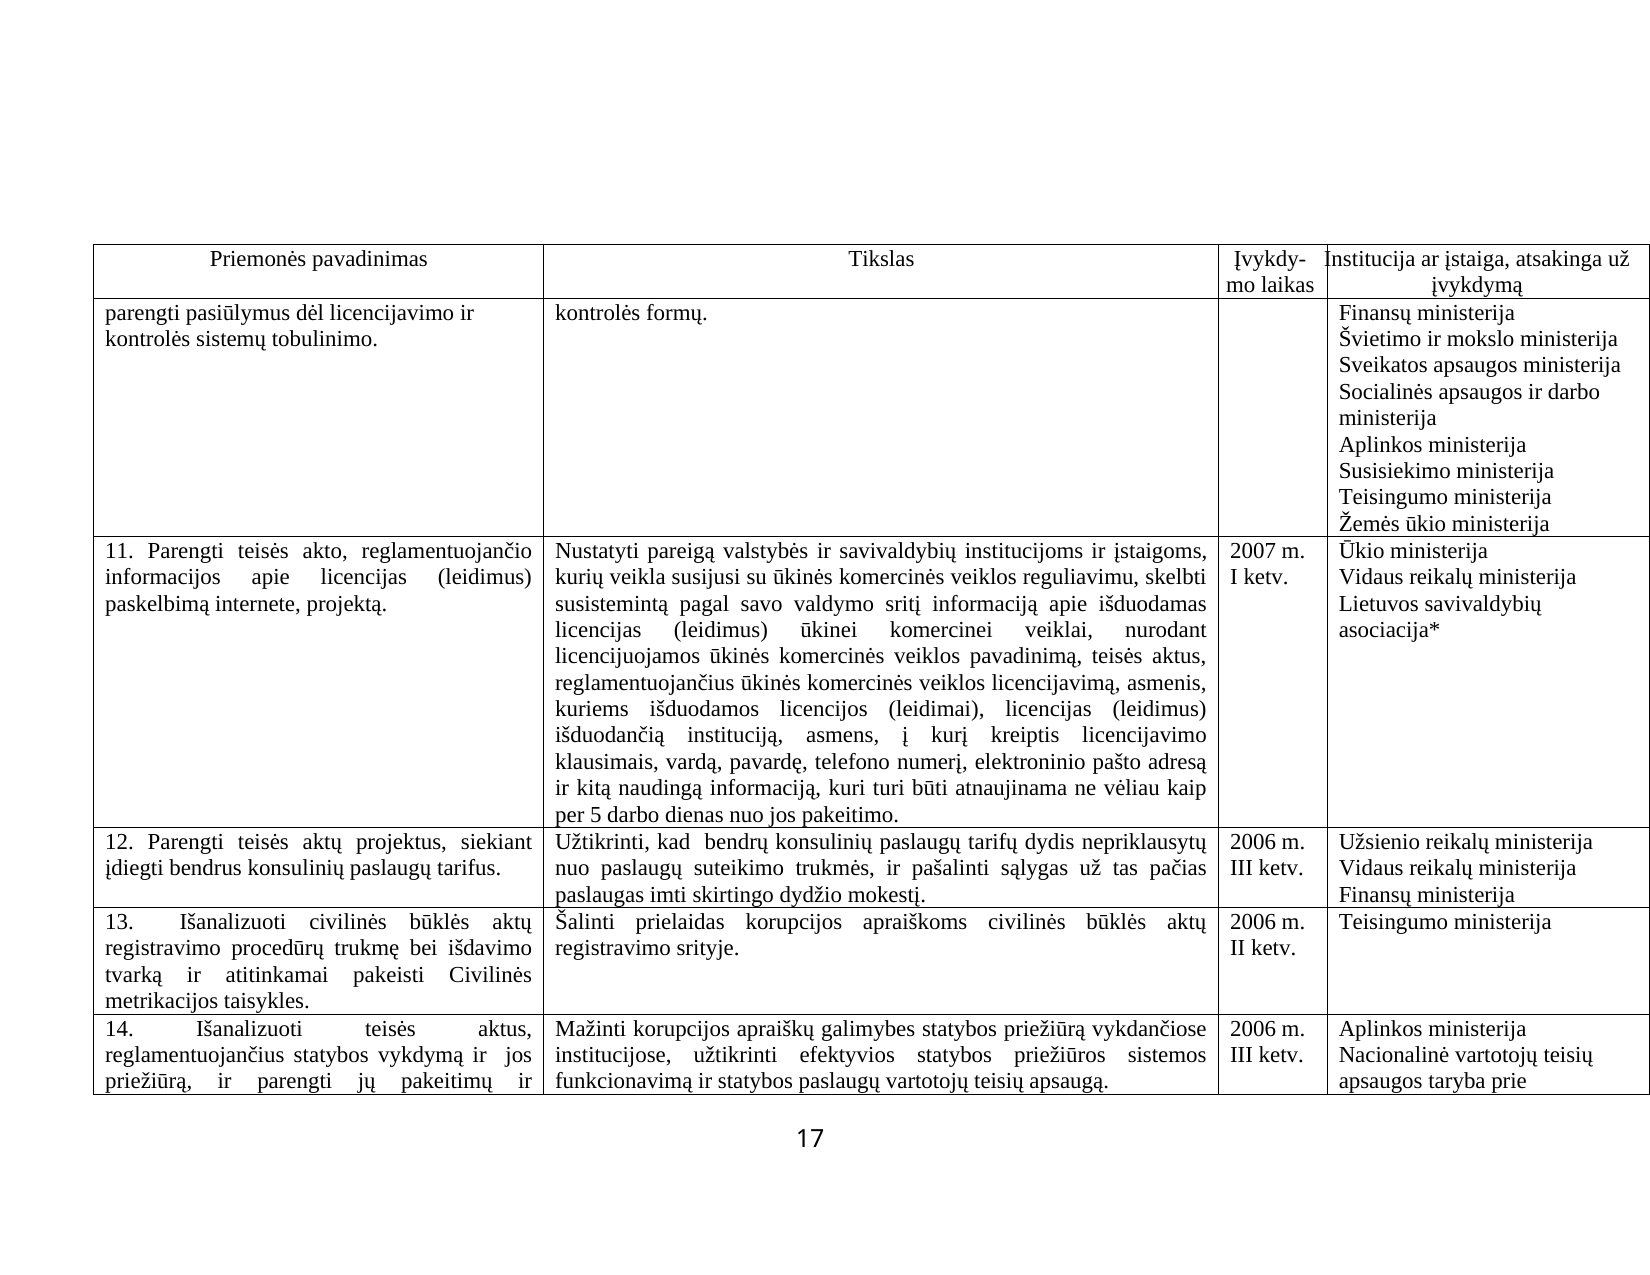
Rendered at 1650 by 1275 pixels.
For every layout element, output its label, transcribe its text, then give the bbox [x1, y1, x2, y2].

table_header Įvykdy-mo laikas [1219, 245, 1327, 298]
table_cell 2007 m. I ketv. [1219, 537, 1327, 827]
table_header Institucija ar įstaiga, atsakinga už įvykdymą [1328, 245, 1649, 298]
table_cell kontrolės formų. [544, 299, 1218, 536]
table_cell Šalinti prielaidas korupcijos apraiškoms civilinės būklės aktų registravimo srityje. [544, 908, 1218, 1013]
table_cell 12. Parengti teisės aktų projektus, siekiant įdiegti bendrus konsulinių paslaugų tarifus. [94, 828, 543, 907]
table_header Priemonės pavadinimas [94, 245, 543, 298]
table_cell Aplinkos ministerija Nacionalinė vartotojų teisių apsaugos taryba prie [1328, 1015, 1649, 1094]
table_cell 2006 m. III ketv. [1219, 1015, 1327, 1094]
table_cell [1219, 299, 1327, 536]
table_cell Užtikrinti, kad bendrų konsulinių paslaugų tarifų dydis nepriklausytų nuo paslaugų suteikimo trukmės, ir pašalinti sąlygas už tas pačias paslaugas imti skirtingo dydžio mokestį. [544, 828, 1218, 907]
table_cell 2006 m. II ketv. [1219, 908, 1327, 1013]
table_cell Mažinti korupcijos apraiškų galimybes statybos priežiūrą vykdančiose institucijose, užtikrinti efektyvios statybos priežiūros sistemos funkcionavimą ir statybos paslaugų vartotojų teisių apsaugą. [544, 1015, 1218, 1094]
table_cell Finansų ministerija Švietimo ir mokslo ministerija Sveikatos apsaugos ministerija Socialinės apsaugos ir darbo ministerija Aplinkos ministerija Susisiekimo ministerija Teisingumo ministerija Žemės ūkio ministerija [1328, 299, 1649, 536]
table_cell 11. Parengti teisės akto, reglamentuojančio informacijos apie licencijas (leidimus) paskelbimą internete, projektą. [94, 537, 543, 827]
table_cell Teisingumo ministerija [1328, 908, 1649, 1013]
table_cell Užsienio reikalų ministerija Vidaus reikalų ministerija Finansų ministerija [1328, 828, 1649, 907]
table_cell 14. Išanalizuoti teisės aktus, reglamentuojančius statybos vykdymą ir jos priežiūrą, ir parengti jų pakeitimų ir [94, 1015, 543, 1094]
table_cell 2006 m. III ketv. [1219, 828, 1327, 907]
table_cell Nustatyti pareigą valstybės ir savivaldybių institucijoms ir įstaigoms, kurių veikla susijusi su ūkinės komercinės veiklos reguliavimu, skelbti susistemintą pagal savo valdymo sritį informaciją apie išduodamas licencijas (leidimus) ūkinei komercinei veiklai, nurodant licencijuojamos ūkinės komercinės veiklos pavadinimą, teisės aktus, reglamentuojančius ūkinės komercinės veiklos licencijavimą, asmenis, kuriems išduodamos licencijos (leidimai), licencijas (leidimus) išduodančią instituciją, asmens, į kurį kreiptis licencijavimo klausimais, vardą, pavardę, telefono numerį, elektroninio pašto adresą ir kitą naudingą informaciją, kuri turi būti atnaujinama ne vėliau kaip per 5 darbo dienas nuo jos pakeitimo. [544, 537, 1218, 827]
table_header Tikslas [544, 245, 1218, 298]
table_cell parengti pasiūlymus dėl licencijavimo ir kontrolės sistemų tobulinimo. [94, 299, 543, 536]
table_cell 13. Išanalizuoti civilinės būklės aktų registravimo procedūrų trukmę bei išdavimo tvarką ir atitinkamai pakeisti Civilinės metrikacijos taisykles. [94, 908, 543, 1013]
table_cell Ūkio ministerija Vidaus reikalų ministerija Lietuvos savivaldybių asociacija* [1328, 537, 1649, 827]
